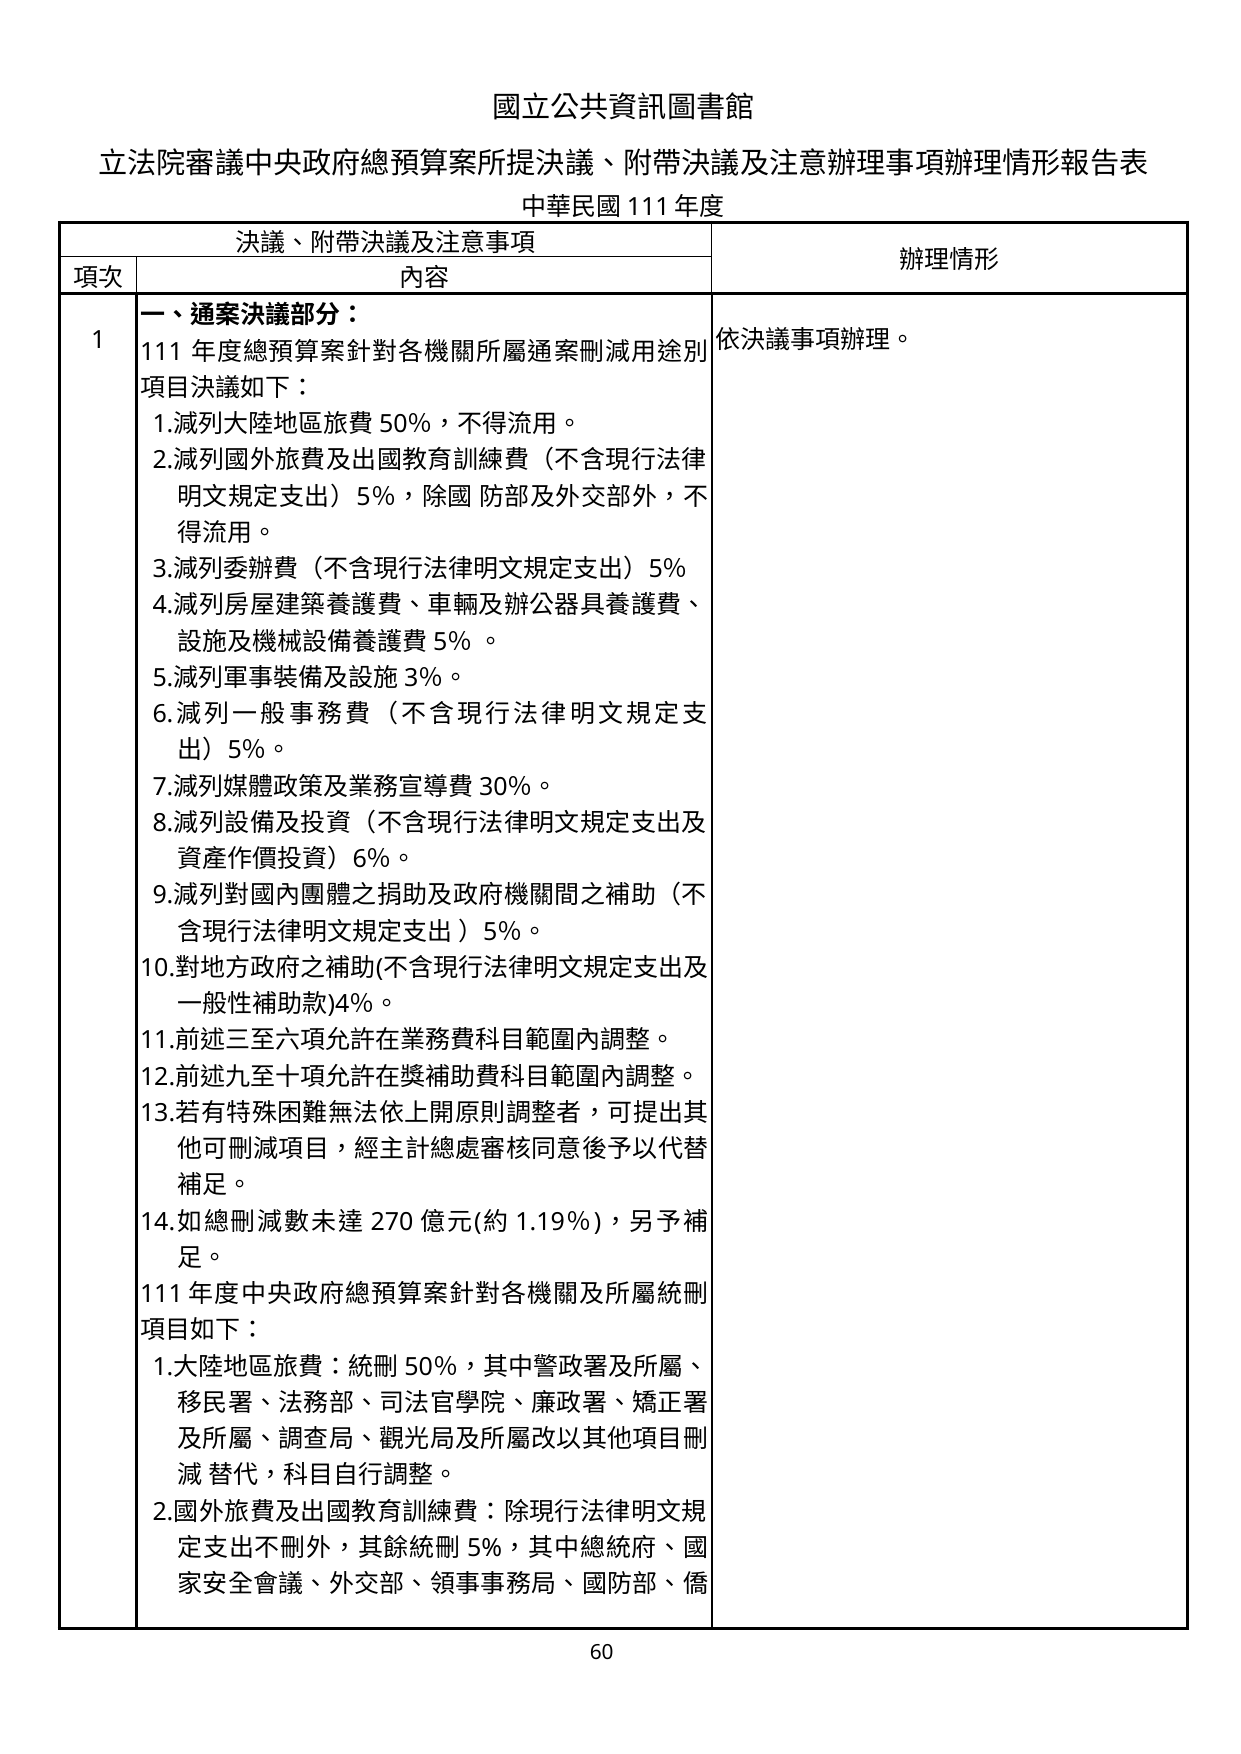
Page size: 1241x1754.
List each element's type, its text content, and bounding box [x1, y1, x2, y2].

table_cell 1 [61, 295, 135, 1627]
table_header 國立公共資訊圖書館 [59, 88, 1187, 125]
table_cell 內容 [137, 257, 711, 292]
table_cell 立法院審議中央政府總預算案所提決議、附帶決議及注意辦理事項辦理情形報告表 [59, 125, 1187, 188]
table_cell 決議、附帶決議及注意事項 [61, 224, 711, 256]
table_cell 依決議事項辦理。 [713, 295, 1186, 1627]
table_cell 辦理情形 [712, 224, 1186, 292]
table_cell 中華民國111年度 [59, 188, 1187, 221]
table_cell 一、通案決議部分： 111 年度總預算案針對各機關所屬通案刪減用途別項目決議如下： 1.減列大陸地區旅費 50％，不得流用。 2.減列國外旅費及出國教育訓練費（不含現行法律明文規定支出）5％，除國 防部及外交部外，不得流用。 3.減列委辦費（不含現行法律明文規定支出）5％ 4.減列房屋建築養護費、車輛及辦公器具養護費、設施及機械設備養護費 5％ 。 5.減列軍事裝備及設施 3％。 6.減列一般事務費（不含現行法律明文規定支出）5％。 7.減列媒體政策及業務宣導費 30％。 8.減列設備及投資（不含現行法律明文規定支出及資產作價投資）6％。 9.減列對國內團體之捐助及政府機關間之補助（不含現行法律明文規定支出 ）5％。 10.對地方政府之補助(不含現行法律明文規定支出及一般性補助款)4％。 11.前述三至六項允許在業務費科目範圍內調整。 12.前述九至十項允許在獎補助費科目範圍內調整。 13.若有特殊困難無法依上開原則調整者，可提出其 他可刪減項目，經主計總處審核同意後予以代替補足。 14.如總刪減數未達270億元(約1.19％)，另予補足。 111年度中央政府總預算案針對各機關及所屬統刪項目如下： 1.大陸地區旅費：統刪50％，其中警政署及所屬、移民署、法務部、司法官學院、廉政署、矯正署及所屬、調查局、觀光局及所屬改以其他項目刪減 替代，科目自行調整。 2.國外旅費及出國教育訓練費：除現行法律明文規定支出不刪外，其餘統刪5%，其中總統府、國家安全會議、外交部、領事事務局、國防部、僑 [138, 295, 711, 1627]
table_cell 項次 [61, 257, 136, 292]
